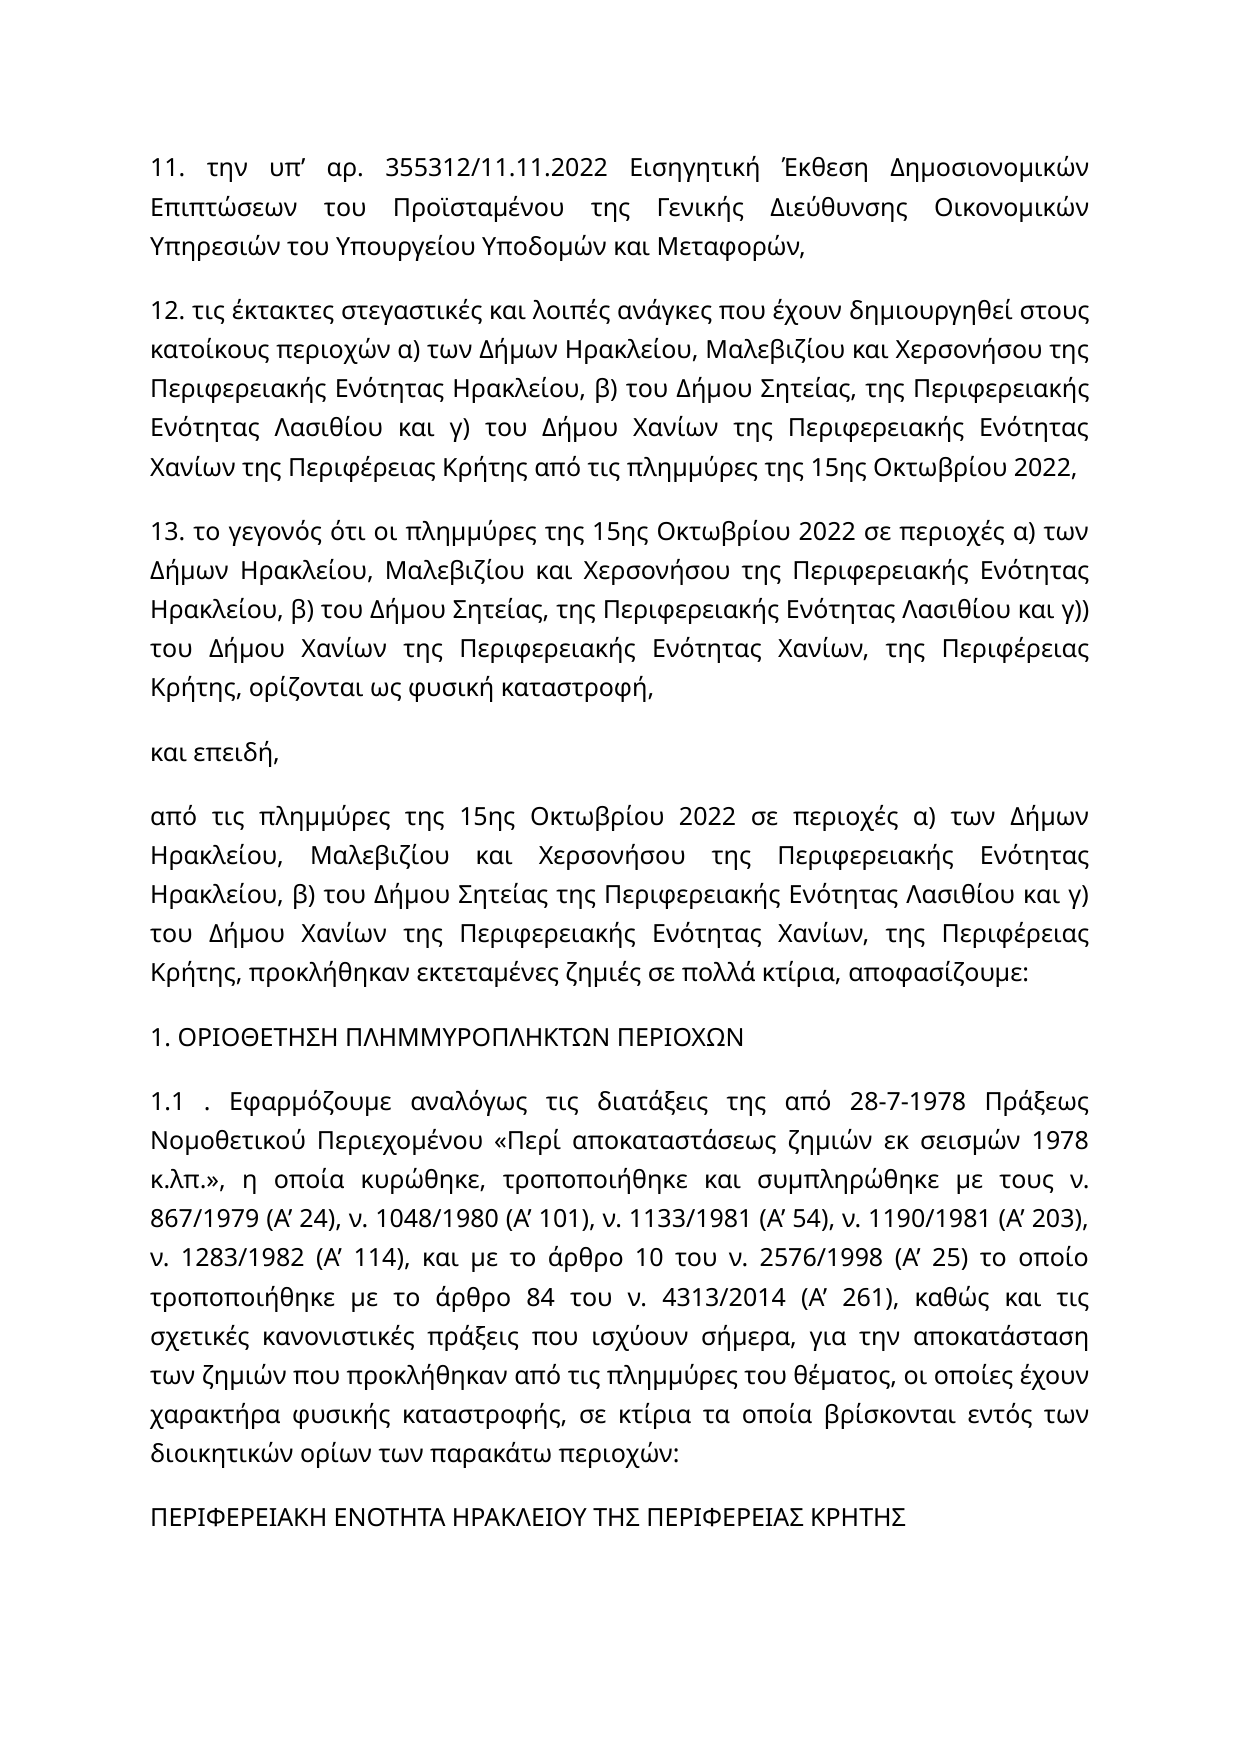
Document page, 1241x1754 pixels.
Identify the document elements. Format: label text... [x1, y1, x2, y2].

text και επειδή, [150, 734, 1090, 768]
text 1.1 . Εφαρμόζουμε αναλόγως τις διατάξεις της από 28-7-1978 Πράξεως Νομοθετικού Περιεχομένου «Περί αποκαταστάσεως ζημιών εκ σεισμών 1978 κ.λπ.», η οποία κυρώθηκε, τροποποιήθηκε και συμπληρώθηκε με τους ν. 867/1979 (Α’ 24), ν. 1048/1980 (Α’ 101), ν. 1133/1981 (Α’ 54), ν. 1190/1981 (Α’ 203), ν. 1283/1982 (Α’ 114), και με το άρθρο 10 του ν. 2576/1998 (Α’ 25) το οποίο τροποποιήθηκε με το άρθρο 84 του ν. 4313/2014 (Α’ 261), καθώς και τις σχετικές κανονιστικές πράξεις που ισχύουν σήμερα, για την αποκατάσταση των ζημιών που προκλήθηκαν από τις πλημμύρες του θέματος, οι οποίες έχουν χαρακτήρα φυσικής καταστροφής, σε κτίρια τα οποία βρίσκονται εντός των διοικητικών ορίων των παρακάτω περιοχών: [150, 1083, 1090, 1470]
text 1. ΟΡΙΟΘΕΤΗΣΗ ΠΛΗΜΜΥΡΟΠΛΗΚΤΩΝ ΠΕΡΙΟΧΩΝ [150, 1019, 1090, 1053]
text 11. την υπ’ αρ. 355312/11.11.2022 Εισηγητική Έκθεση Δημοσιονομικών Επιπτώσεων του Προϊσταμένου της Γενικής Διεύθυνσης Οικονομικών Υπηρεσιών του Υπουργείου Υποδομών και Μεταφορών, [150, 150, 1090, 262]
text 13. το γεγονός ότι οι πλημμύρες της 15ης Οκτωβρίου 2022 σε περιοχές α) των Δήμων Ηρακλείου, Μαλεβιζίου και Χερσονήσου της Περιφερειακής Ενότητας Ηρακλείου, β) του Δήμου Σητείας, της Περιφερειακής Ενότητας Λασιθίου και γ)) του Δήμου Χανίων της Περιφερειακής Ενότητας Χανίων, της Περιφέρειας Κρήτης, ορίζονται ως φυσική καταστροφή, [150, 513, 1090, 704]
text από τις πλημμύρες της 15ης Οκτωβρίου 2022 σε περιοχές α) των Δήμων Ηρακλείου, Μαλεβιζίου και Χερσονήσου της Περιφερειακής Ενότητας Ηρακλείου, β) του Δήμου Σητείας της Περιφερειακής Ενότητας Λασιθίου και γ) του Δήμου Χανίων της Περιφερειακής Ενότητας Χανίων, της Περιφέρειας Κρήτης, προκλήθηκαν εκτεταμένες ζημιές σε πολλά κτίρια, αποφασίζουμε: [150, 798, 1090, 989]
text ΠΕΡΙΦΕΡΕΙΑΚΗ ΕΝΟΤΗΤΑ ΗΡΑΚΛΕΙΟΥ ΤΗΣ ΠΕΡΙΦΕΡΕΙΑΣ ΚΡΗΤΗΣ [150, 1500, 1090, 1534]
text 12. τις έκτακτες στεγαστικές και λοιπές ανάγκες που έχουν δημιουργηθεί στους κατοίκους περιοχών α) των Δήμων Ηρακλείου, Μαλεβιζίου και Χερσονήσου της Περιφερειακής Ενότητας Ηρακλείου, β) του Δήμου Σητείας, της Περιφερειακής Ενότητας Λασιθίου και γ) του Δήμου Χανίων της Περιφερειακής Ενότητας Χανίων της Περιφέρειας Κρήτης από τις πλημμύρες της 15ης Οκτωβρίου 2022, [150, 292, 1090, 483]
